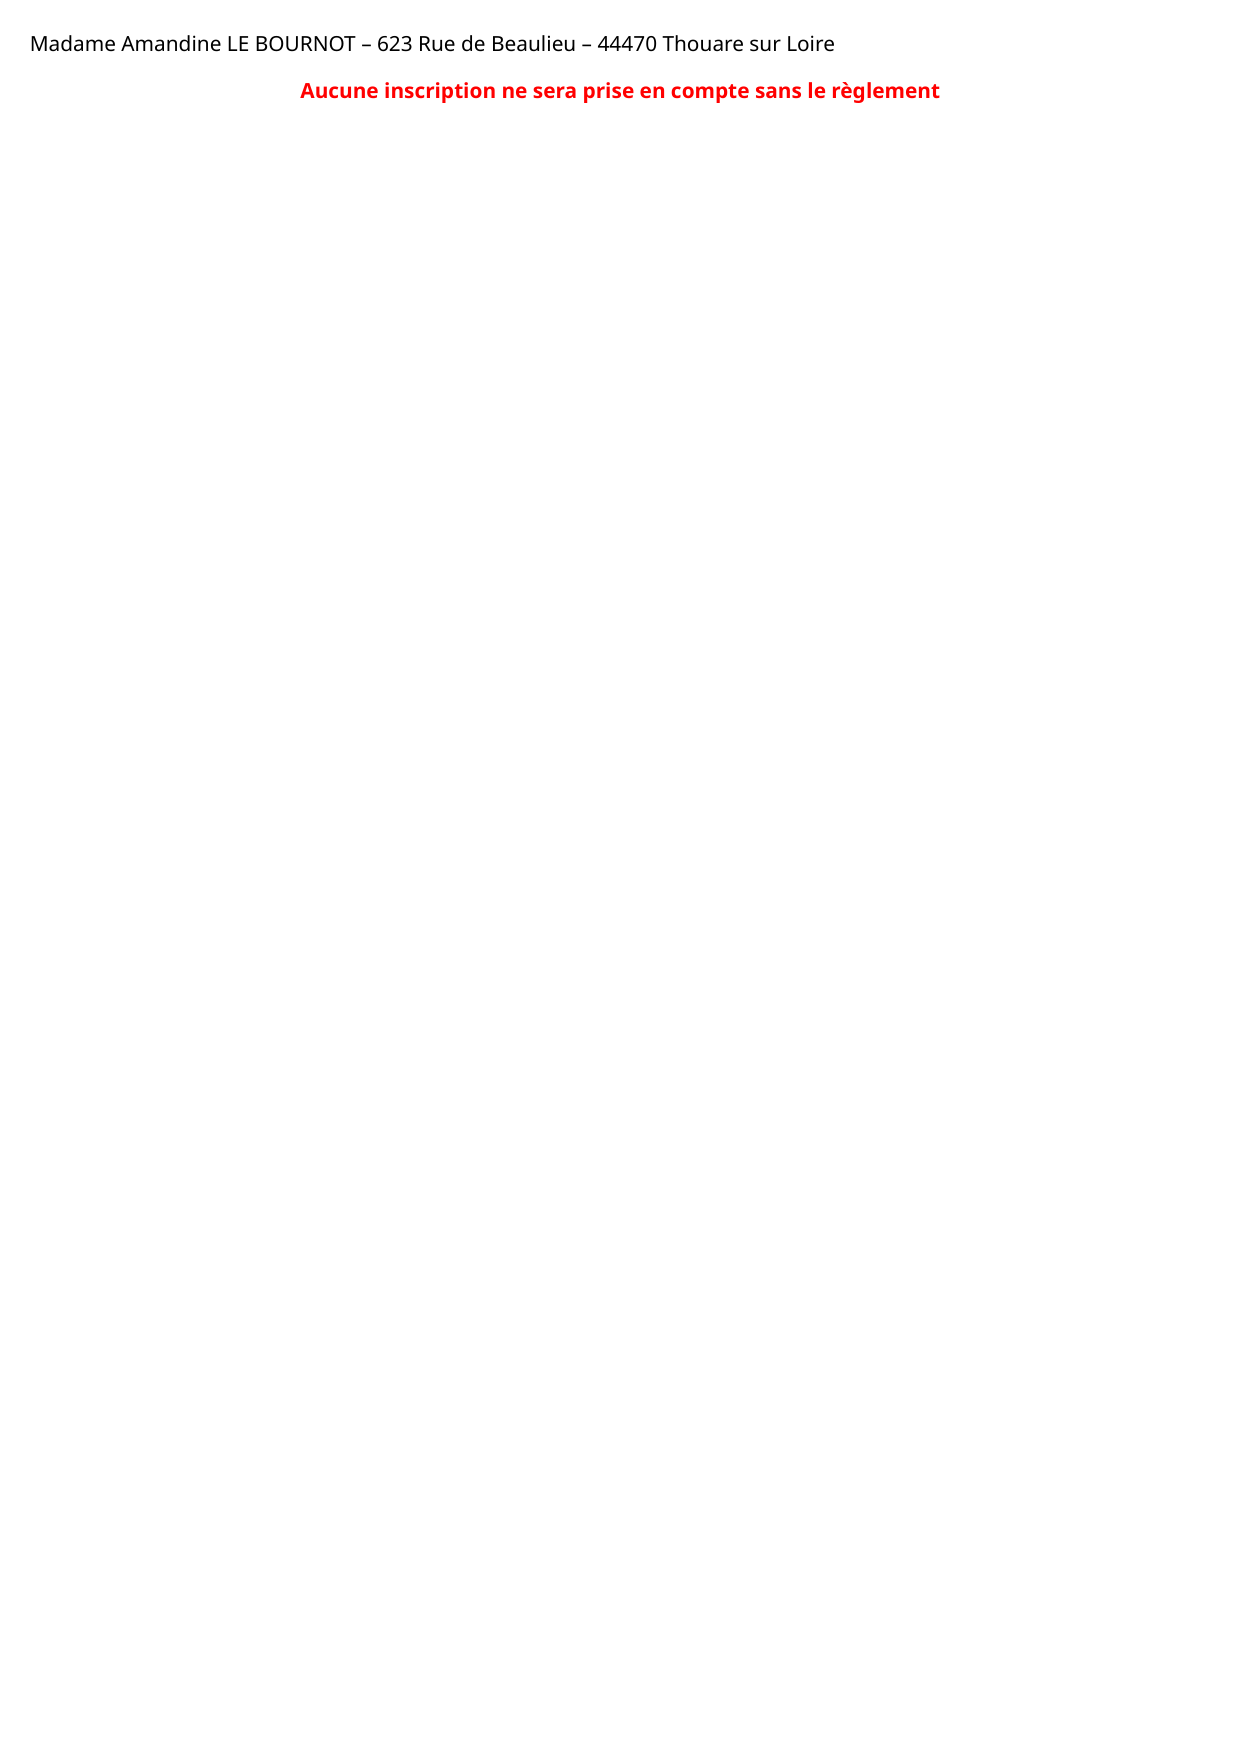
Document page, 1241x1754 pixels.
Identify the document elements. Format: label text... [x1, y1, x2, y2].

text Madame Amandine LE BOURNOT – 623 Rue de Beaulieu – 44470 Thouare sur Loire [29, 29, 1211, 58]
text Aucune inscription ne sera prise en compte sans le règlement [29, 76, 1211, 104]
